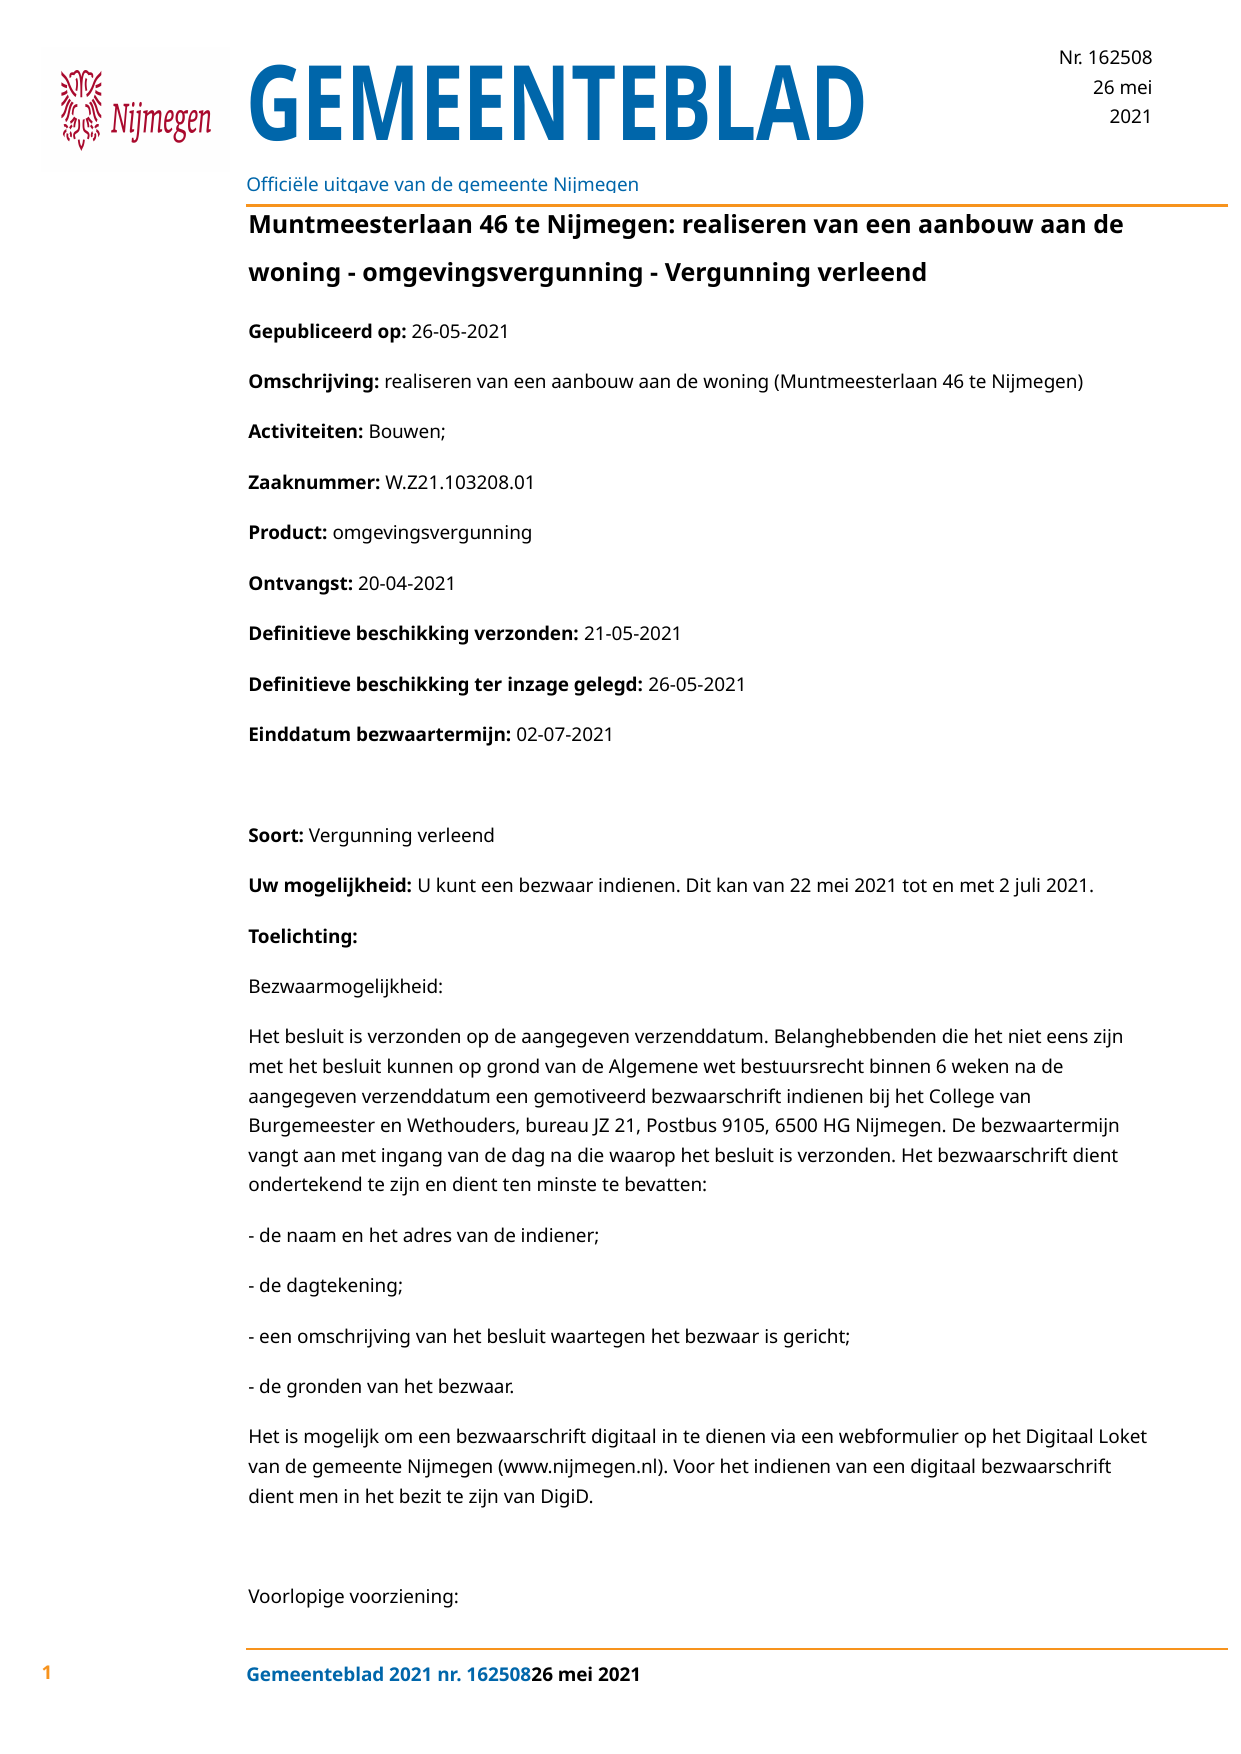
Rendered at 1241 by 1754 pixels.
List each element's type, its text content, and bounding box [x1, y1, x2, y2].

text Uw mogelijkheid: U kunt een bezwaar indienen. Dit kan van 22 mei 2021 tot en met 2 juli 2021. [248, 872, 1152, 898]
text Ontvangst: 20-04-2021 [248, 570, 1152, 596]
text - de naam en het adres van de indiener; [248, 1222, 1152, 1248]
text Zaaknummer: W.Z21.103208.01 [248, 469, 1152, 495]
text - de dagtekening; [248, 1272, 1152, 1298]
text Toelichting: [248, 923, 1152, 949]
text Soort: Vergunning verleend [248, 822, 1152, 848]
text Product: omgevingsvergunning [248, 519, 1152, 545]
text Voorlopige voorziening: [248, 1584, 1152, 1609]
text - een omschrijving van het besluit waartegen het bezwaar is gericht; [248, 1323, 1152, 1349]
text Omschrijving: realiseren van een aanbouw aan de woning (Muntmeesterlaan 46 te Nijmegen) [248, 368, 1152, 394]
text Gepubliceerd op: 26-05-2021 [248, 318, 1152, 344]
text Het is mogelijk om een bezwaarschrift digitaal in te dienen via een webformulier op het Digitaal Loket van de gemeente Nijmegen (www.nijmegen.nl). Voor het indienen van een digitaal bezwaarschrift dient men in het bezit te zijn van DigiD. [248, 1424, 1152, 1509]
picture [41, 47, 231, 172]
text Definitieve beschikking verzonden: 21-05-2021 [248, 620, 1152, 646]
text Activiteiten: Bouwen; [248, 419, 1152, 444]
text Het besluit is verzonden op de aangegeven verzenddatum. Belanghebbenden die het niet eens zijn met het besluit kunnen op grond van de Algemene wet bestuursrecht binnen 6 weken na de aangegeven verzenddatum een gemotiveerd bezwaarschrift indienen bij het College van Burgemeester en Wethouders, bureau JZ 21, Postbus 9105, 6500 HG Nijmegen. De bezwaartermijn vangt aan met ingang van de dag na die waarop het besluit is verzonden. Het bezwaarschrift dient ondertekend te zijn en dient ten minste te bevatten: [248, 1024, 1152, 1197]
text Definitieve beschikking ter inzage gelegd: 26-05-2021 [248, 671, 1152, 697]
text Einddatum bezwaartermijn: 02-07-2021 [248, 721, 1152, 747]
text - de gronden van het bezwaar. [248, 1373, 1152, 1399]
text Bezwaarmogelijkheid: [248, 973, 1152, 999]
text Muntmeesterlaan 46 te Nijmegen: realiseren van een aanbouw aan de woning - omgevingsvergunning - Vergunning verleend [248, 207, 1152, 288]
